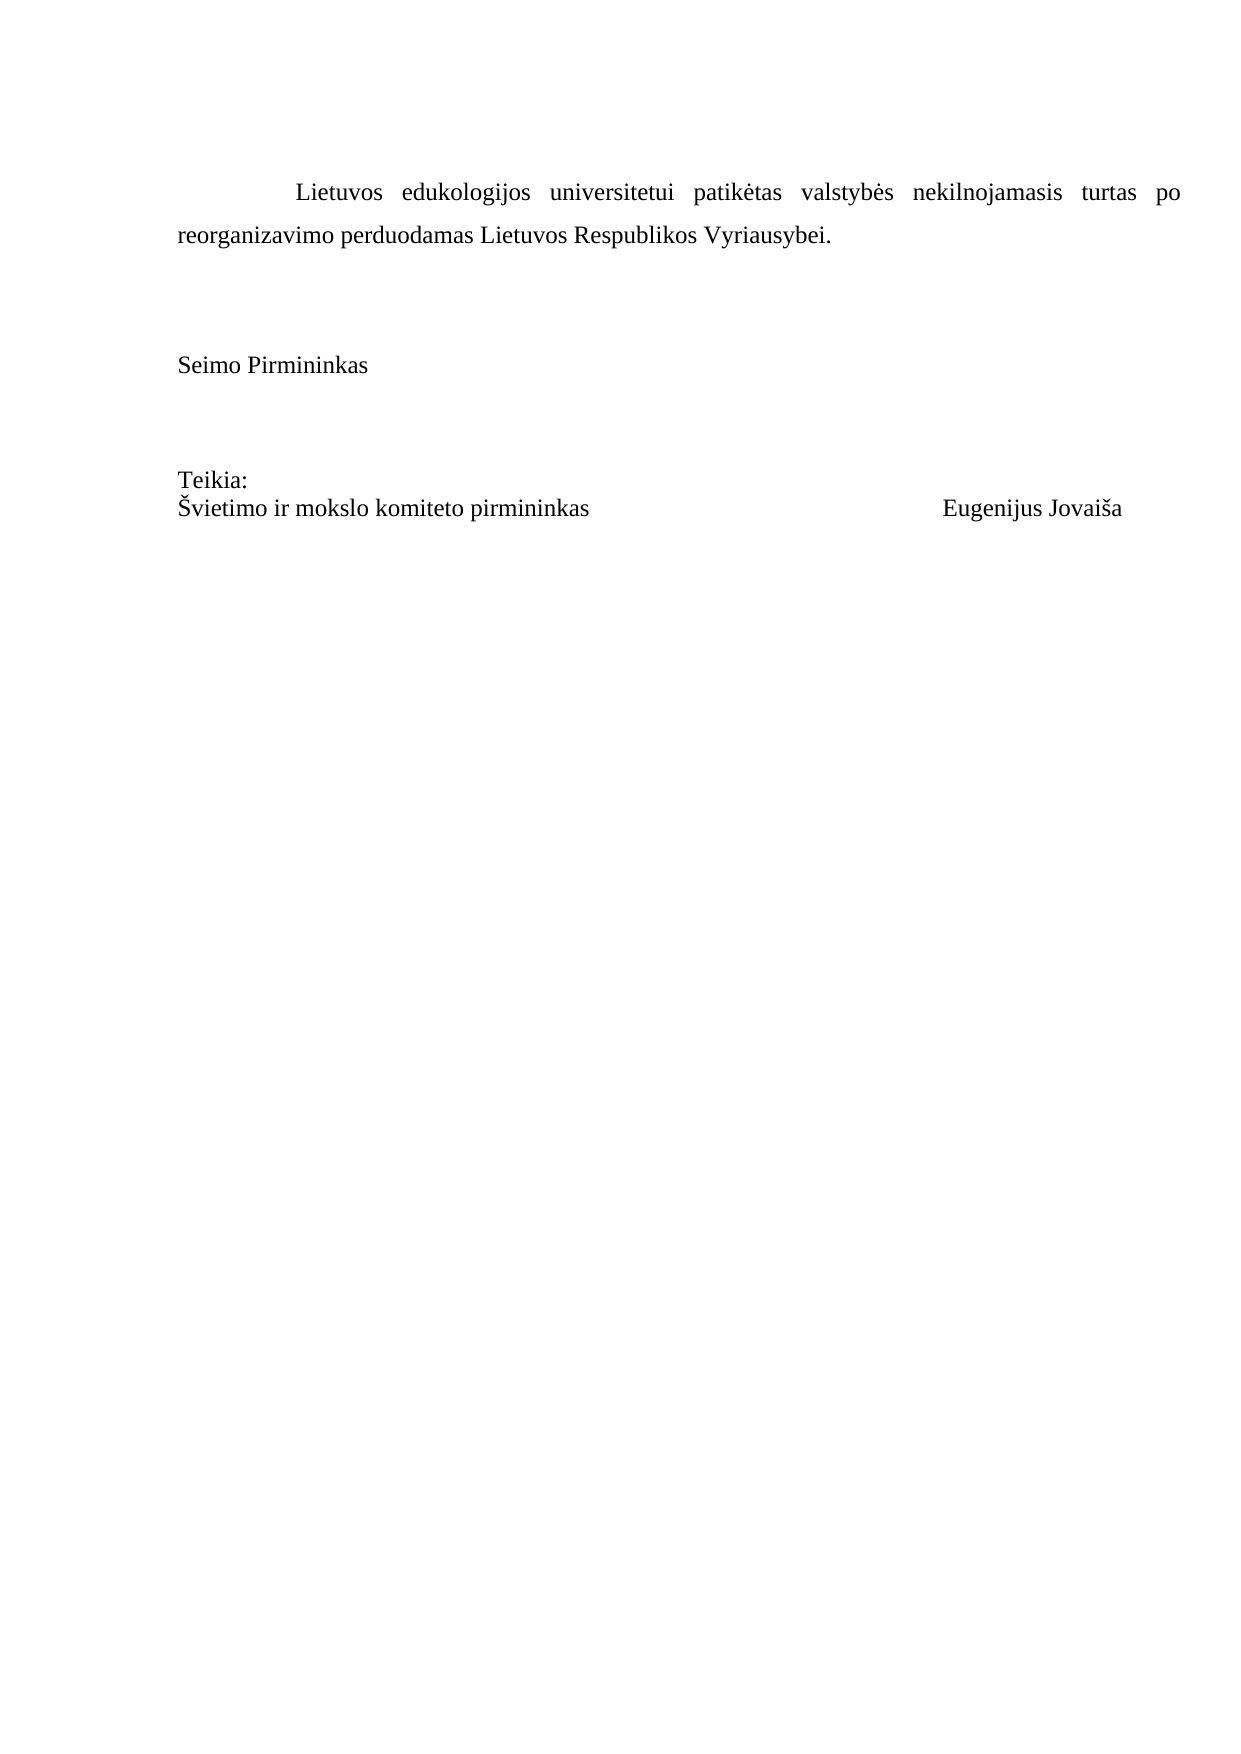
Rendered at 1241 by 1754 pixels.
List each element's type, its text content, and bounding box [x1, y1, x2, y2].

list Lietuvos edukologijos universitetui patikėtas valstybės nekilnojamasis turtas po reorganizavimo perduodamas Lietuvos Respublikos Vyriausybei. [177, 177, 1181, 249]
text Seimo Pirmininkas [177, 350, 1181, 378]
text Teikia: [177, 465, 1181, 493]
text Švietimo ir mokslo komiteto pirmininkas Eugenijus Jovaiša [177, 493, 1181, 522]
